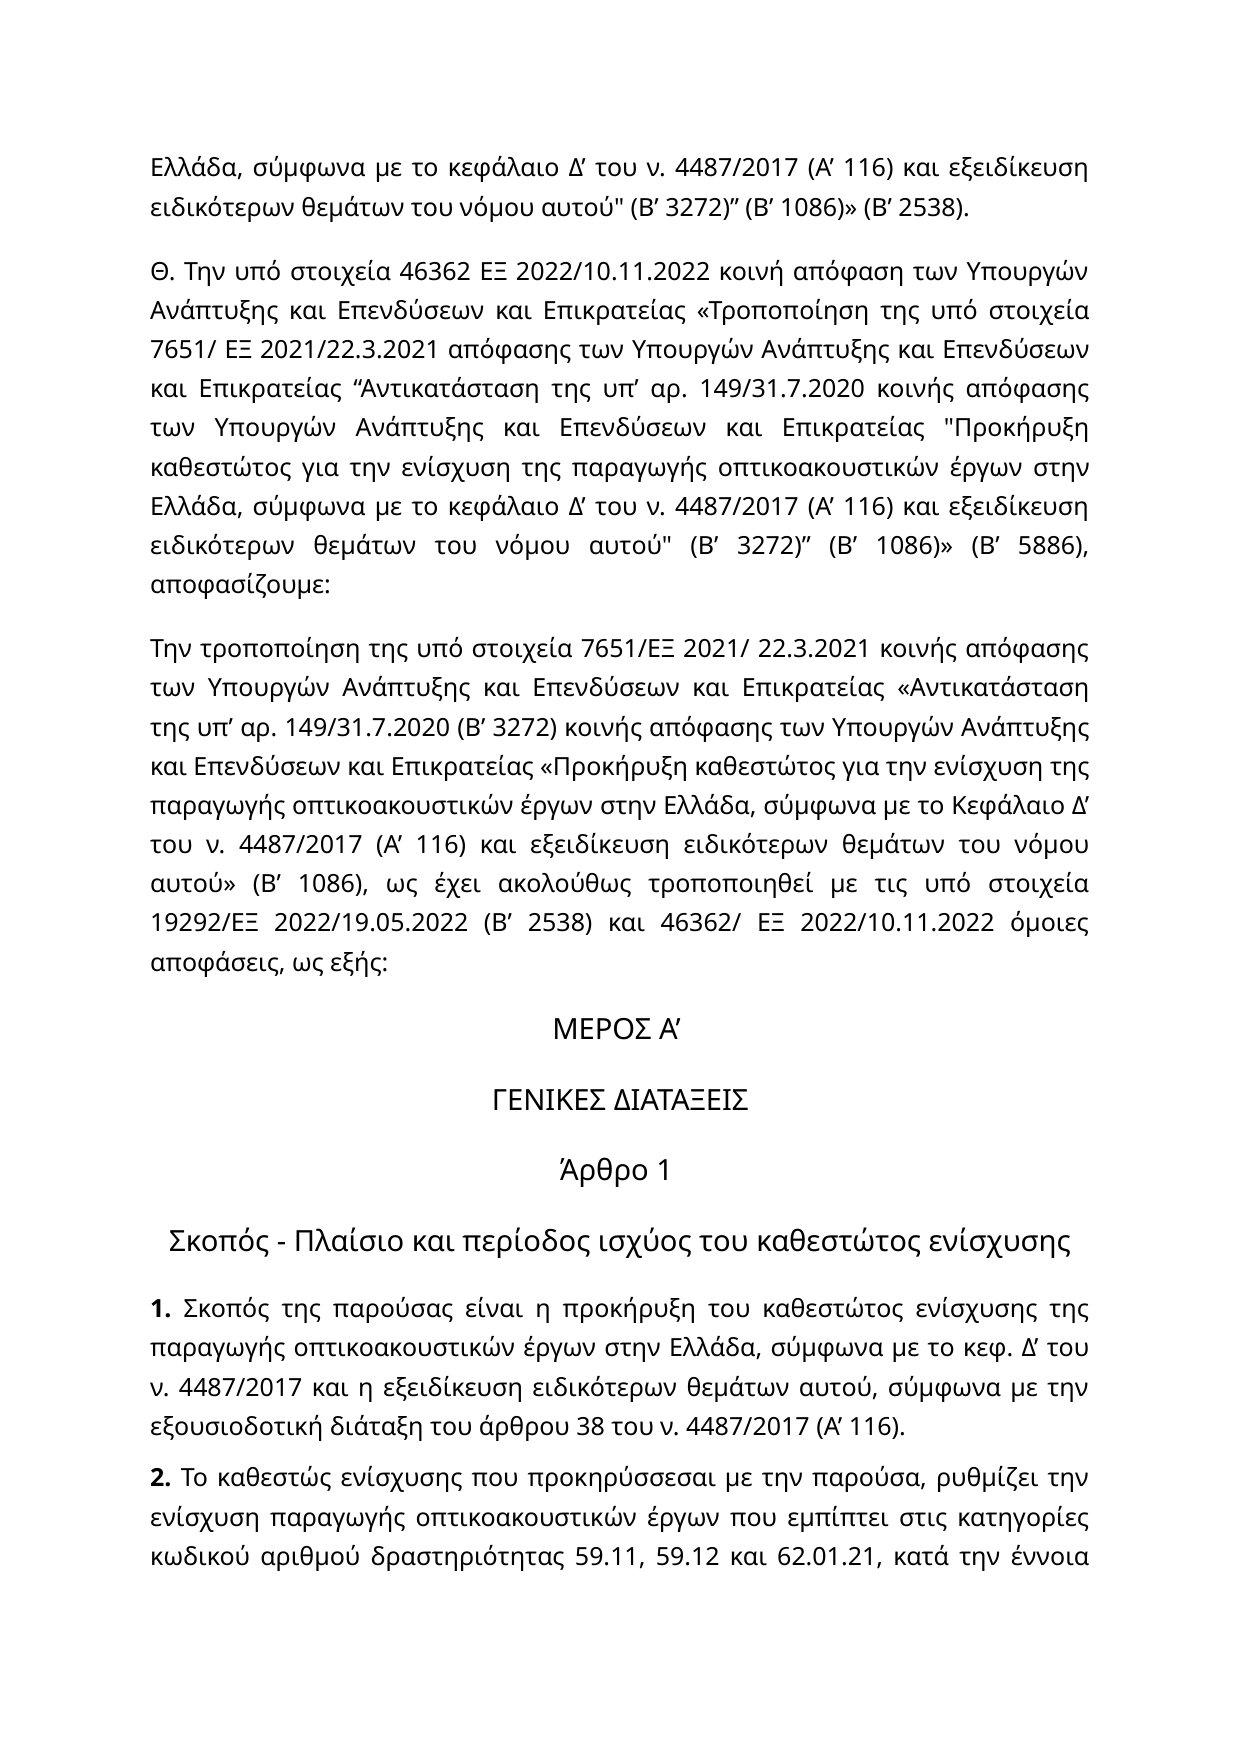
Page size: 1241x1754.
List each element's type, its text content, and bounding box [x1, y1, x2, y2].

subtitle ΓΕΝΙΚΕΣ ΔΙΑΤΑΞΕΙΣ [150, 1079, 1090, 1119]
subtitle ΜΕΡΟΣ Α’ [150, 1008, 1090, 1048]
text Την τροποποίηση της υπό στοιχεία 7651/ΕΞ 2021/ 22.3.2021 κοινής απόφασης των Υπουργών Ανάπτυξης και Επενδύσεων και Επικρατείας «Αντικατάσταση της υπ’ αρ. 149/31.7.2020 (Β’ 3272) κοινής απόφασης των Υπουργών Ανάπτυξης και Επενδύσεων και Επικρατείας «Προκήρυξη καθεστώτος για την ενίσχυση της παραγωγής οπτικοακουστικών έργων στην Ελλάδα, σύμφωνα με το Κεφάλαιο Δ’ του ν. 4487/2017 (Α’ 116) και εξειδίκευση ειδικότερων θεμάτων του νόμου αυτού» (Β’ 1086), ως έχει ακολούθως τροποποιηθεί με τις υπό στοιχεία 19292/ΕΞ 2022/19.05.2022 (Β’ 2538) και 46362/ ΕΞ 2022/10.11.2022 όμοιες αποφάσεις, ως εξής: [150, 631, 1090, 978]
subtitle Σκοπός - Πλαίσιο και περίοδος ισχύος του καθεστώτος ενίσχυσης [150, 1220, 1090, 1260]
subtitle Άρθρο 1 [150, 1149, 1090, 1189]
text 2. Το καθεστώς ενίσχυσης που προκηρύσσεσαι με την παρούσα, ρυθμίζει την ενίσχυση παραγωγής οπτικοακουστικών έργων που εμπίπτει στις κατηγορίες κωδικού αριθμού δραστηριότητας 59.11, 59.12 και 62.01.21, κατά την έννοια [150, 1460, 1090, 1572]
text Θ. Την υπό στοιχεία 46362 ΕΞ 2022/10.11.2022 κοινή απόφαση των Υπουργών Ανάπτυξης και Επενδύσεων και Επικρατείας «Τροποποίηση της υπό στοιχεία 7651/ ΕΞ 2021/22.3.2021 απόφασης των Υπουργών Ανάπτυξης και Επενδύσεων και Επικρατείας “Αντικατάσταση της υπ’ αρ. 149/31.7.2020 κοινής απόφασης των Υπουργών Ανάπτυξης και Επενδύσεων και Επικρατείας "Προκήρυξη καθεστώτος για την ενίσχυση της παραγωγής οπτικοακουστικών έργων στην Ελλάδα, σύμφωνα με το κεφάλαιο Δ’ του ν. 4487/2017 (Α’ 116) και εξειδίκευση ειδικότερων θεμάτων του νόμου αυτού" (Β’ 3272)” (Β’ 1086)» (Β’ 5886), αποφασίζουμε: [150, 253, 1090, 601]
text Ελλάδα, σύμφωνα με το κεφάλαιο Δ’ του ν. 4487/2017 (Α’ 116) και εξειδίκευση ειδικότερων θεμάτων του νόμου αυτού" (Β’ 3272)” (Β’ 1086)» (Β’ 2538). [150, 150, 1090, 223]
text 1. Σκοπός της παρούσας είναι η προκήρυξη του καθεστώτος ενίσχυσης της παραγωγής οπτικοακουστικών έργων στην Ελλάδα, σύμφωνα με το κεφ. Δ’ του ν. 4487/2017 και η εξειδίκευση ειδικότερων θεμάτων αυτού, σύμφωνα με την εξουσιοδοτική διάταξη του άρθρου 38 του ν. 4487/2017 (Α’ 116). [150, 1291, 1090, 1442]
